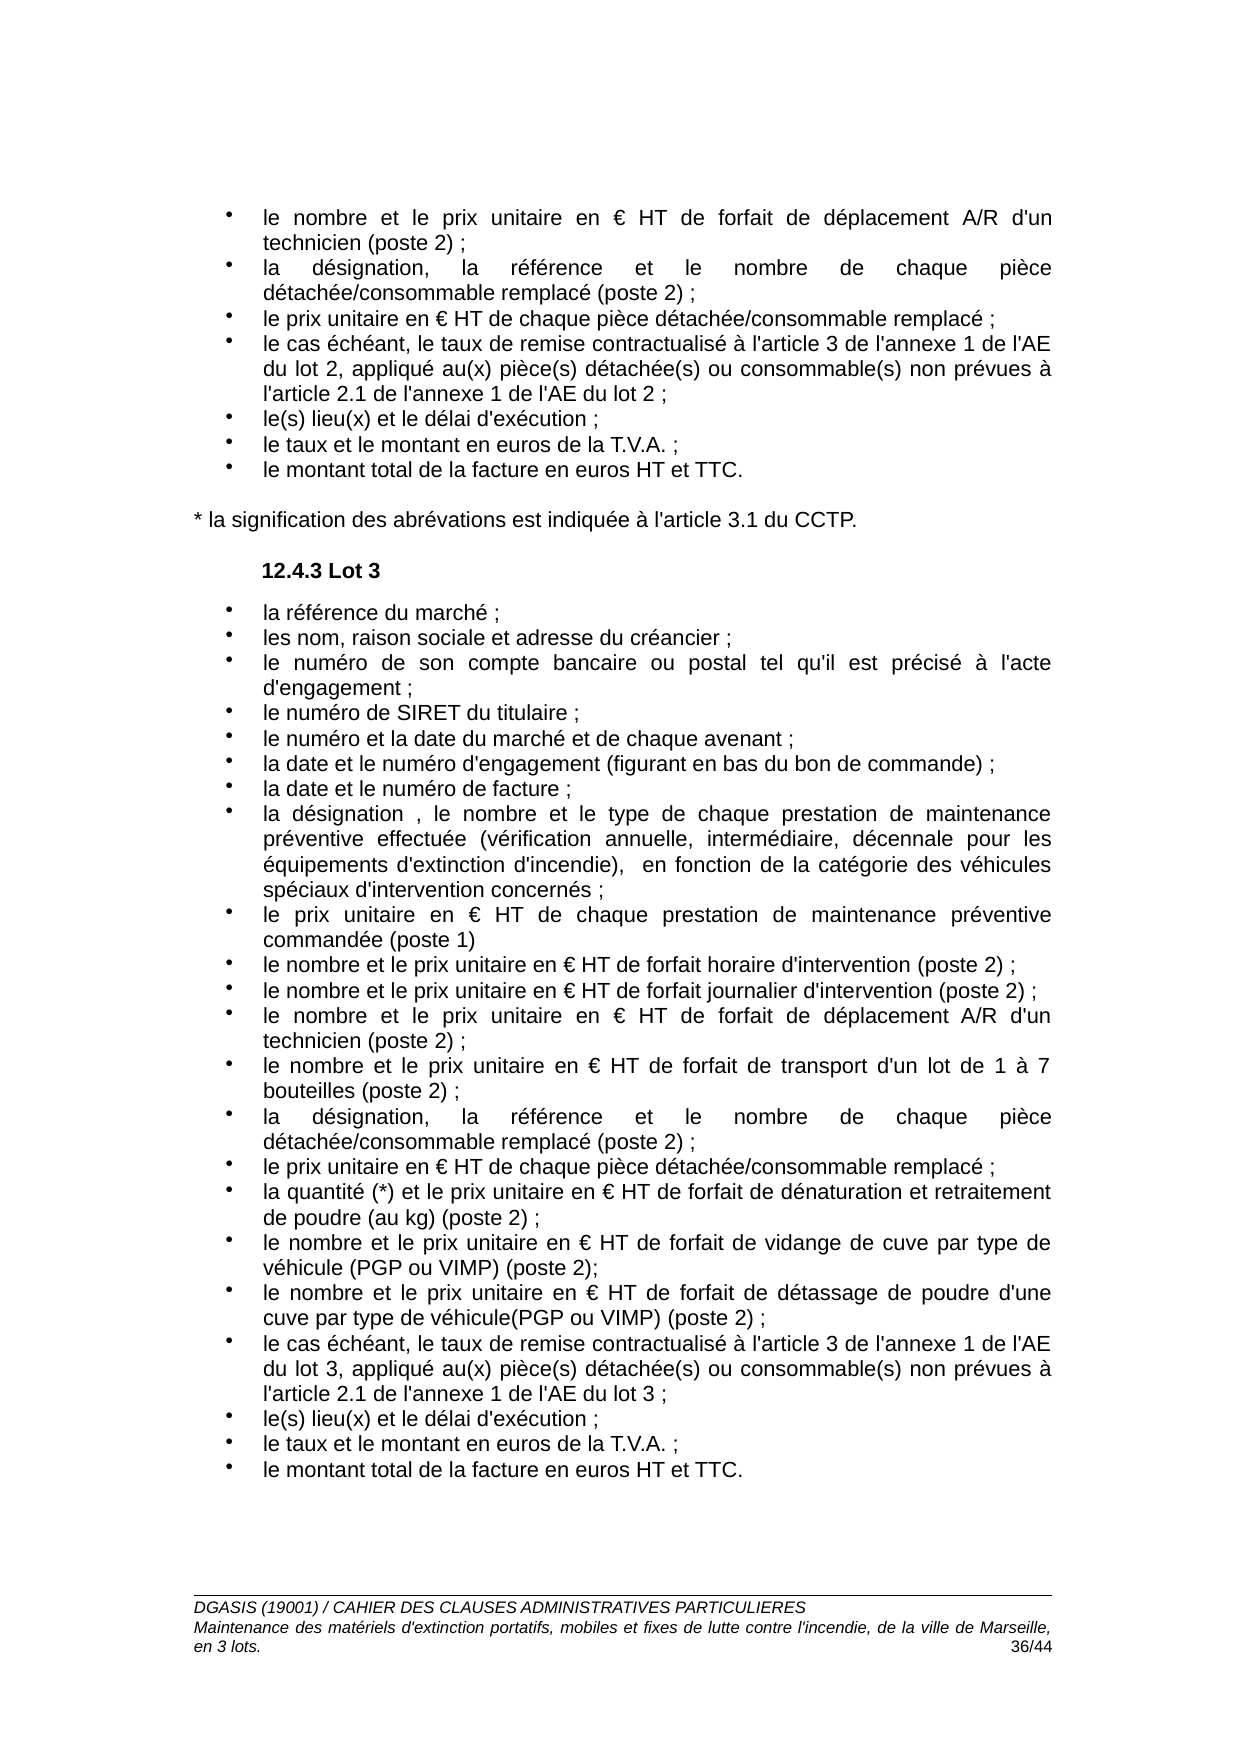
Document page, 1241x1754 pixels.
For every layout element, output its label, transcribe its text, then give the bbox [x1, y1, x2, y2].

text * la signification des abrévations est indiquée à l'article 3.1 du CCTP. [194, 507, 1052, 532]
list le prix unitaire en € HT de chaque pièce détachée/consommable remplacé ; [225, 305, 1052, 331]
list le taux et le montant en euros de la T.V.A. ; [225, 431, 1052, 457]
list la désignation, la référence et le nombre de chaque pièce détachée/consommable remplacé (poste 2) ; [225, 255, 1052, 305]
list la date et le numéro d'engagement (figurant en bas du bon de commande) ; [225, 751, 1052, 776]
list le numéro et la date du marché et de chaque avenant ; [225, 726, 1052, 751]
list le prix unitaire en € HT de chaque pièce détachée/consommable remplacé ; [225, 1154, 1052, 1179]
text 12.4.3 Lot 3 [261, 557, 1052, 583]
list le taux et le montant en euros de la T.V.A. ; [225, 1431, 1052, 1457]
list le nombre et le prix unitaire en € HT de forfait de transport d'un lot de 1 à 7 bouteilles (poste 2) ; [225, 1053, 1052, 1104]
list le numéro de SIRET du titulaire ; [225, 700, 1052, 726]
list le cas échéant, le taux de remise contractualisé à l'article 3 de l'annexe 1 de l'AE du lot 2, appliqué au(x) pièce(s) détachée(s) ou consommable(s) non prévues à l'article 2.1 de l'annexe 1 de l'AE du lot 2 ; [225, 331, 1052, 406]
list la désignation , le nombre et le type de chaque prestation de maintenance préventive effectuée (vérification annuelle, intermédiaire, décennale pour les équipements d'extinction d'incendie), en fonction de la catégorie des véhicules spéciaux d'intervention concernés ; [225, 801, 1052, 902]
list la date et le numéro de facture ; [225, 776, 1052, 801]
list le nombre et le prix unitaire en € HT de forfait de déplacement A/R d'un technicien (poste 2) ; [225, 204, 1052, 255]
list le prix unitaire en € HT de chaque prestation de maintenance préventive commandée (poste 1) [225, 902, 1052, 952]
list le nombre et le prix unitaire en € HT de forfait journalier d'intervention (poste 2) ; [225, 978, 1052, 1003]
list le nombre et le prix unitaire en € HT de forfait de déplacement A/R d'un technicien (poste 2) ; [225, 1003, 1052, 1053]
list les nom, raison sociale et adresse du créancier ; [225, 625, 1052, 650]
list le montant total de la facture en euros HT et TTC. [225, 1457, 1052, 1482]
list la référence du marché ; [225, 599, 1052, 625]
list le nombre et le prix unitaire en € HT de forfait horaire d'intervention (poste 2) ; [225, 952, 1052, 978]
list le numéro de son compte bancaire ou postal tel qu'il est précisé à l'acte d'engagement ; [225, 650, 1052, 700]
list le(s) lieu(x) et le délai d'exécution ; [225, 1406, 1052, 1431]
list le nombre et le prix unitaire en € HT de forfait de détassage de poudre d'une cuve par type de véhicule(PGP ou VIMP) (poste 2) ; [225, 1280, 1052, 1331]
list le cas échéant, le taux de remise contractualisé à l'article 3 de l'annexe 1 de l'AE du lot 3, appliqué au(x) pièce(s) détachée(s) ou consommable(s) non prévues à l'article 2.1 de l'annexe 1 de l'AE du lot 3 ; [225, 1331, 1052, 1406]
list le nombre et le prix unitaire en € HT de forfait de vidange de cuve par type de véhicule (PGP ou VIMP) (poste 2); [225, 1230, 1052, 1280]
list la quantité (*) et le prix unitaire en € HT de forfait de dénaturation et retraitement de poudre (au kg) (poste 2) ; [225, 1179, 1052, 1230]
list le(s) lieu(x) et le délai d'exécution ; [225, 406, 1052, 431]
list la désignation, la référence et le nombre de chaque pièce détachée/consommable remplacé (poste 2) ; [225, 1104, 1052, 1154]
list le montant total de la facture en euros HT et TTC. [225, 457, 1052, 482]
